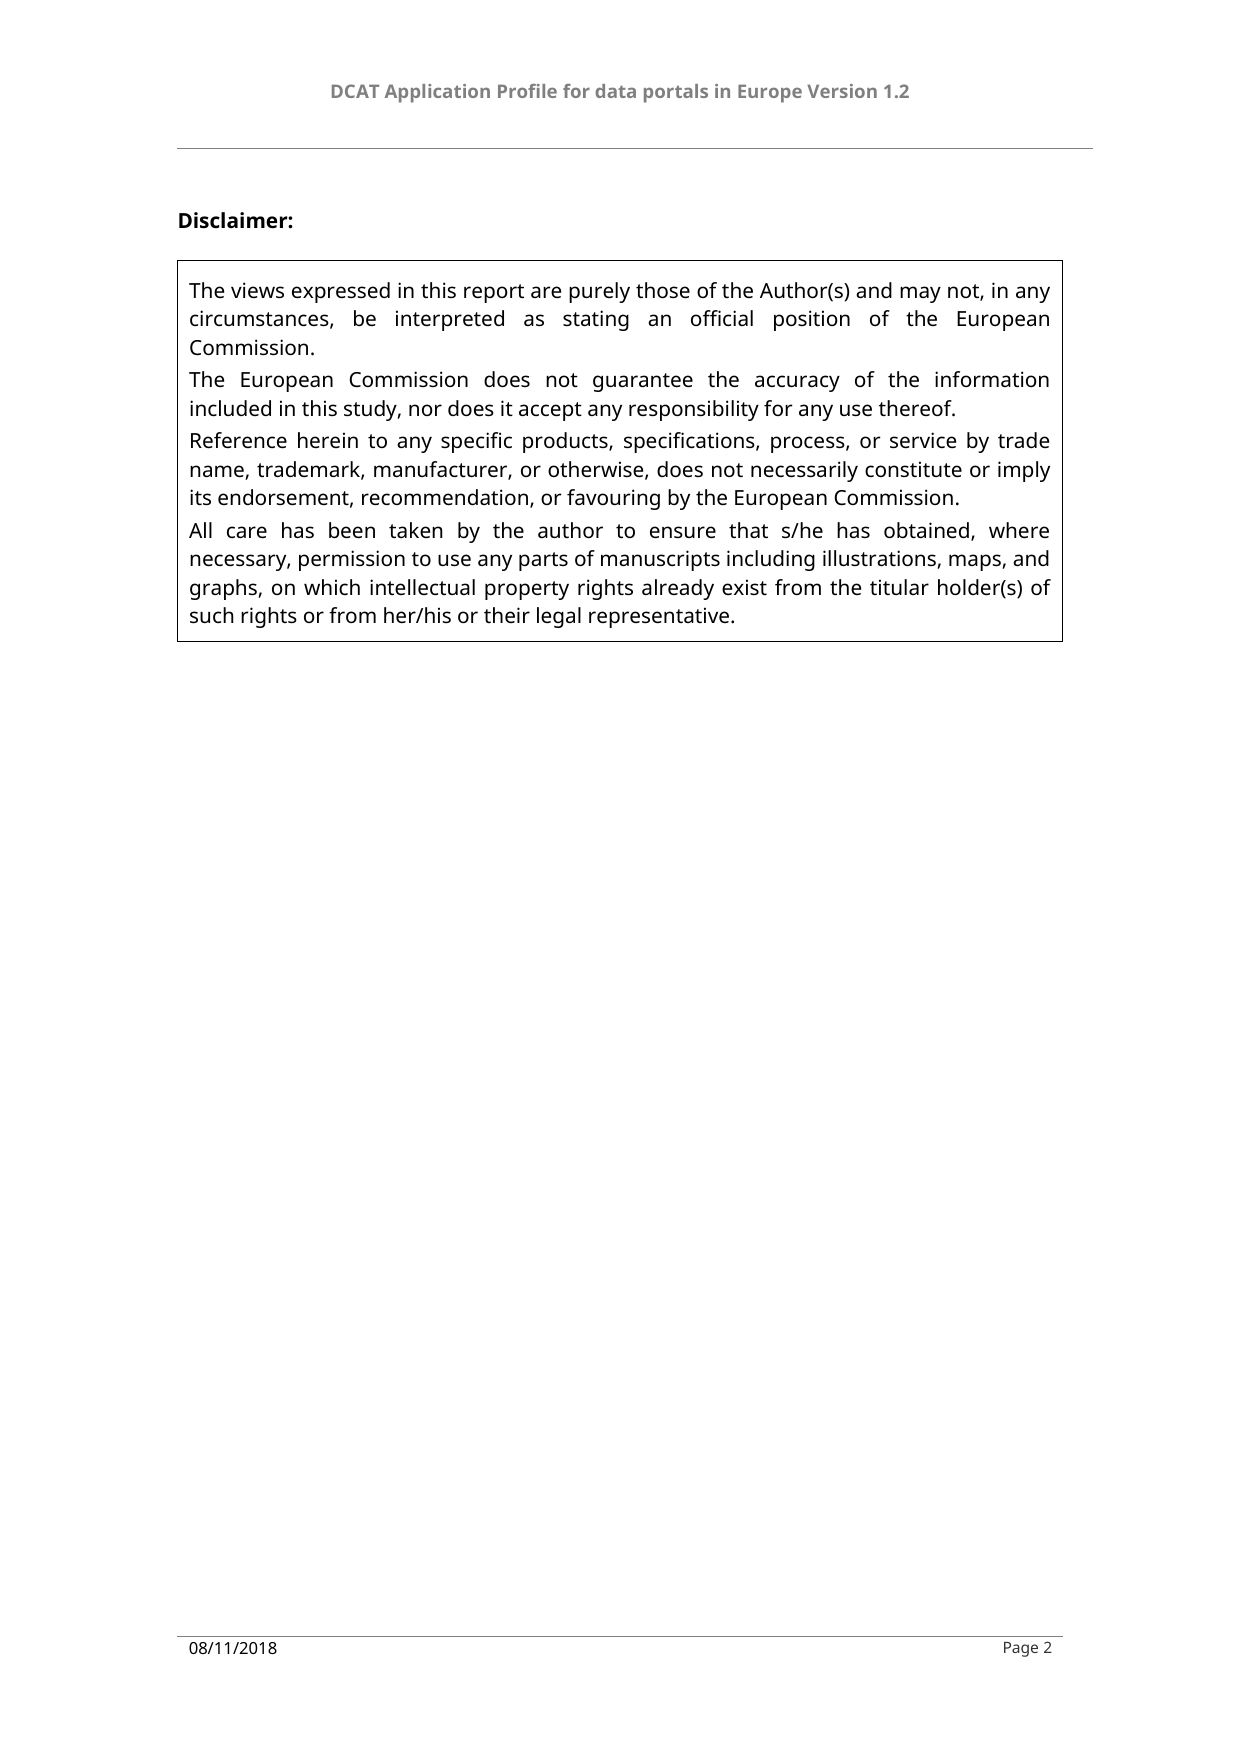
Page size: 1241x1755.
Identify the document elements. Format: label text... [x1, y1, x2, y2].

table_header The views expressed in this report are purely those of the Author(s) and may not, in any circumstances, be interpreted as stating an official position of the European Commission. The European Commission does not guarantee the accuracy of the information included in this study, nor does it accept any responsibility for any use thereof. Reference herein to any specific products, specifications, process, or service by trade name, trademark, manufacturer, or otherwise, does not necessarily constitute or imply its endorsement, recommendation, or favouring by the European Commission. All care has been taken by the author to ensure that s/he has obtained, where necessary, permission to use any parts of manuscripts including illustrations, maps, and graphs, on which intellectual property rights already exist from the titular holder(s) of such rights or from her/his or their legal representative. [178, 261, 1062, 641]
text Disclaimer: [177, 206, 1063, 234]
